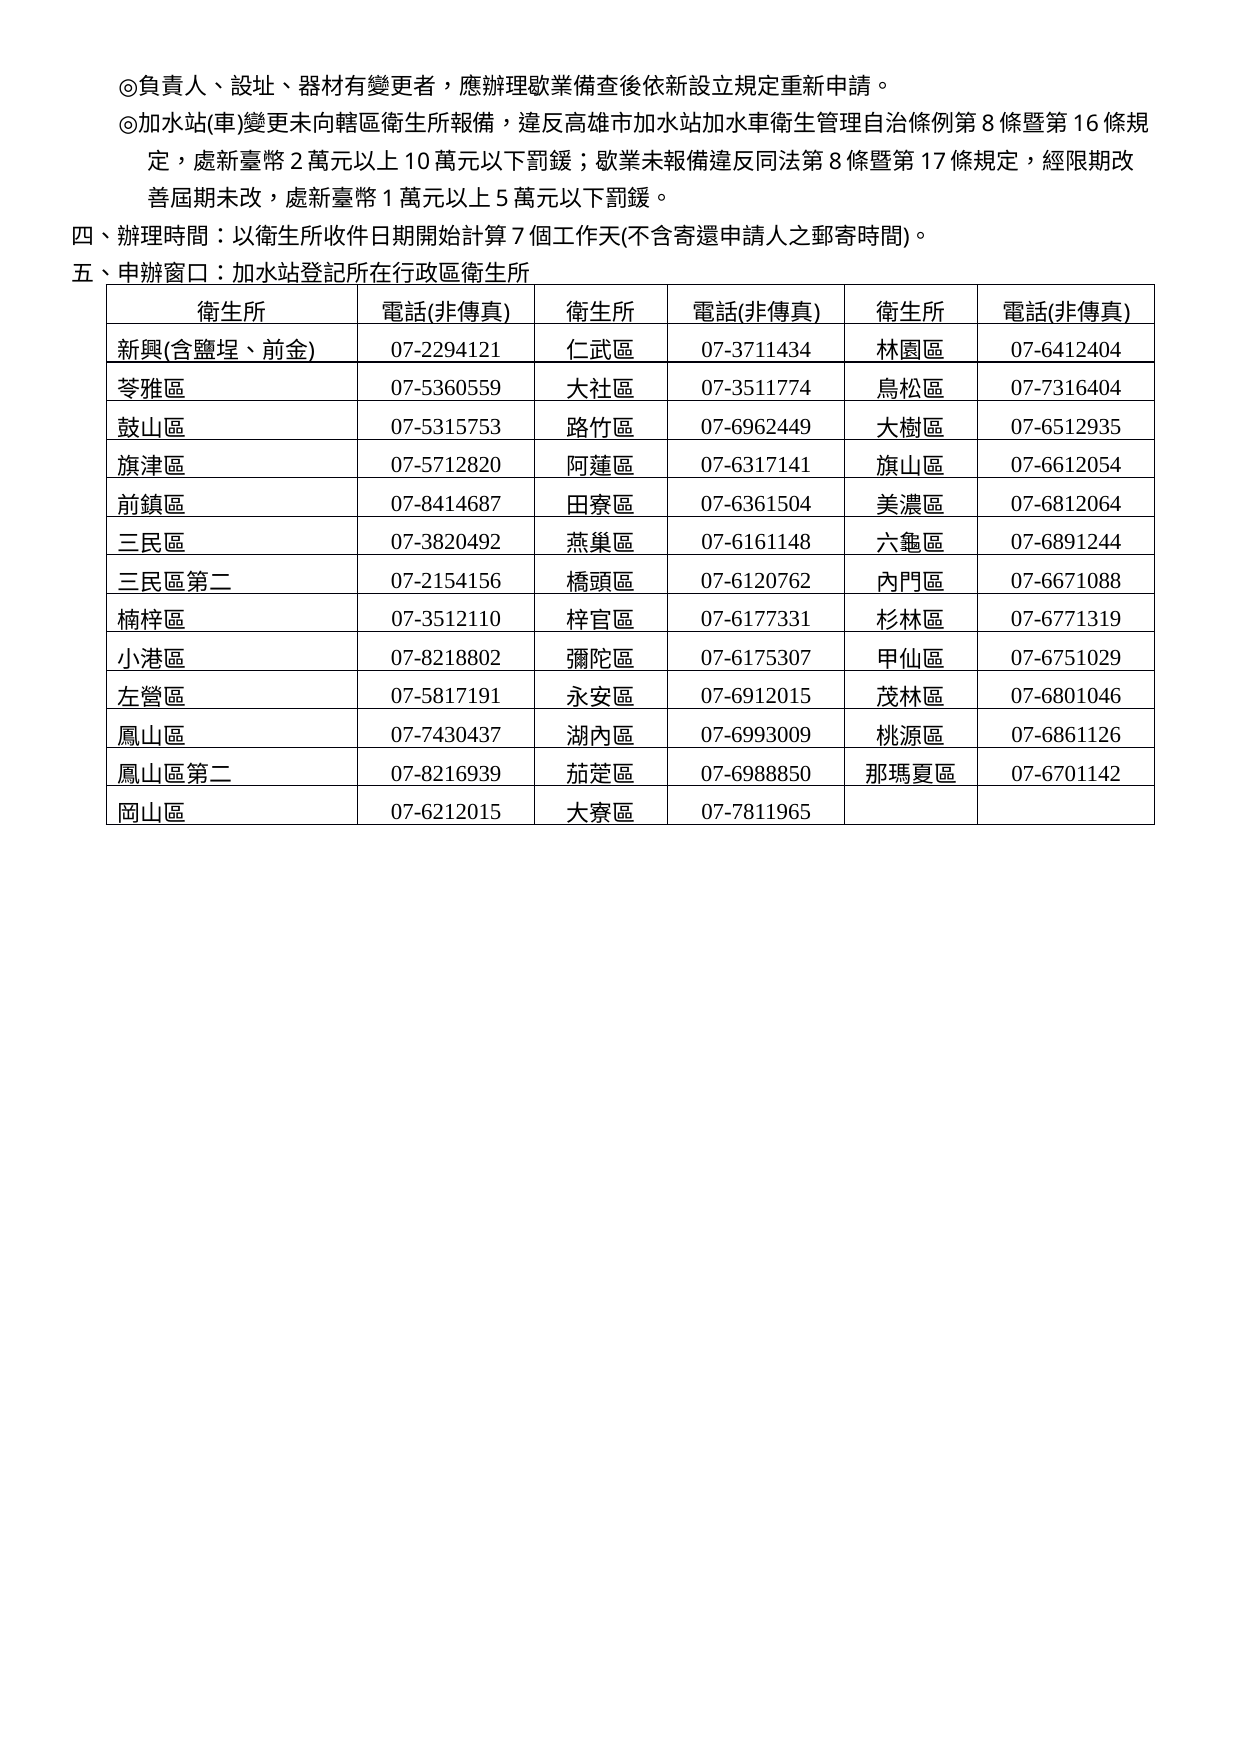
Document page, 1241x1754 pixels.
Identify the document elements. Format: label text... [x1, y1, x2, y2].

table_cell 07-6177331 [668, 594, 844, 631]
table_cell [845, 786, 977, 824]
table_cell 07-6120762 [668, 555, 844, 593]
table_header 電話(非傳真) [358, 285, 534, 323]
table_cell 路竹區 [535, 401, 667, 438]
table_cell 茄萣區 [535, 748, 667, 785]
table_cell 07-6175307 [668, 632, 844, 670]
table_cell 內門區 [845, 555, 977, 593]
text ◎加水站(車)變更未向轄區衛生所報備，違反高雄市加水站加水車衛生管理自治條例第8條暨第16條規定，處新臺幣2萬元以上10萬元以下罰鍰；歇業未報備違反同法第8條暨第17條規定，經限期改善屆期未改，處新臺幣1萬元以上5萬元以下罰鍰。 [118, 97, 1152, 209]
table_cell 湖內區 [535, 709, 667, 747]
table_cell 仁武區 [535, 324, 667, 361]
table_header 衛生所 [107, 285, 357, 323]
table_cell 大寮區 [535, 786, 667, 824]
table_cell 燕巢區 [535, 517, 667, 554]
table_cell 杉林區 [845, 594, 977, 631]
table_cell 彌陀區 [535, 632, 667, 670]
table_cell 07-3511774 [668, 363, 844, 400]
table_cell 旗津區 [107, 440, 357, 477]
table_cell 07-6912015 [668, 671, 844, 708]
table_cell 前鎮區 [107, 478, 357, 516]
table_cell 07-3711434 [668, 324, 844, 361]
table_cell [978, 786, 1154, 824]
table_cell 07-6671088 [978, 555, 1154, 593]
table_cell 07-6317141 [668, 440, 844, 477]
table_cell 鳳山區 [107, 709, 357, 747]
table_cell 鼓山區 [107, 401, 357, 438]
table_cell 楠梓區 [107, 594, 357, 631]
table_cell 07-5315753 [358, 401, 534, 438]
table_cell 07-3820492 [358, 517, 534, 554]
table_cell 07-6512935 [978, 401, 1154, 438]
table_cell 茂林區 [845, 671, 977, 708]
text 四、辦理時間：以衛生所收件日期開始計算7個工作天(不含寄還申請人之郵寄時間)。 [44, 209, 1152, 247]
table_cell 07-6993009 [668, 709, 844, 747]
table_cell 鳳山區第二 [107, 748, 357, 785]
table_cell 田寮區 [535, 478, 667, 516]
table_cell 小港區 [107, 632, 357, 670]
table_cell 鳥松區 [845, 363, 977, 400]
table_cell 三民區第二 [107, 555, 357, 593]
table_cell 桃源區 [845, 709, 977, 747]
table_cell 07-6962449 [668, 401, 844, 438]
table_cell 07-5360559 [358, 363, 534, 400]
table_cell 旗山區 [845, 440, 977, 477]
table_cell 大社區 [535, 363, 667, 400]
table_cell 新興(含鹽埕、前金) [107, 324, 357, 361]
table_header 衛生所 [845, 285, 977, 323]
table_header 衛生所 [535, 285, 667, 323]
table_cell 07-6988850 [668, 748, 844, 785]
table_header 電話(非傳真) [978, 285, 1154, 323]
text ◎負責人、設址、器材有變更者，應辦理歇業備查後依新設立規定重新申請。 [118, 59, 1152, 97]
table_cell 永安區 [535, 671, 667, 708]
table_cell 07-6812064 [978, 478, 1154, 516]
table_cell 岡山區 [107, 786, 357, 824]
table_cell 07-6361504 [668, 478, 844, 516]
table_cell 甲仙區 [845, 632, 977, 670]
table_cell 那瑪夏區 [845, 748, 977, 785]
table_cell 07-6891244 [978, 517, 1154, 554]
table_cell 07-6701142 [978, 748, 1154, 785]
table_cell 07-5817191 [358, 671, 534, 708]
table_cell 07-6412404 [978, 324, 1154, 361]
table_header 電話(非傳真) [668, 285, 844, 323]
table_cell 六龜區 [845, 517, 977, 554]
text 五、申辦窗口：加水站登記所在行政區衛生所 [44, 247, 1152, 284]
table_cell 左營區 [107, 671, 357, 708]
table_cell 07-6612054 [978, 440, 1154, 477]
table_cell 阿蓮區 [535, 440, 667, 477]
table_cell 07-5712820 [358, 440, 534, 477]
table_cell 07-8218802 [358, 632, 534, 670]
table_cell 梓官區 [535, 594, 667, 631]
table_cell 07-7811965 [668, 786, 844, 824]
table_cell 林園區 [845, 324, 977, 361]
table_cell 07-3512110 [358, 594, 534, 631]
table_cell 美濃區 [845, 478, 977, 516]
table_cell 07-2154156 [358, 555, 534, 593]
table_cell 07-7316404 [978, 363, 1154, 400]
table_cell 07-6212015 [358, 786, 534, 824]
table_cell 07-8414687 [358, 478, 534, 516]
table_cell 橋頭區 [535, 555, 667, 593]
table_cell 大樹區 [845, 401, 977, 438]
table_cell 07-8216939 [358, 748, 534, 785]
table_cell 三民區 [107, 517, 357, 554]
table_cell 07-6861126 [978, 709, 1154, 747]
table_cell 07-6771319 [978, 594, 1154, 631]
table_cell 07-2294121 [358, 324, 534, 361]
table_cell 07-6801046 [978, 671, 1154, 708]
table_cell 07-6751029 [978, 632, 1154, 670]
table_cell 07-6161148 [668, 517, 844, 554]
table_cell 苓雅區 [107, 363, 357, 400]
table_cell 07-7430437 [358, 709, 534, 747]
